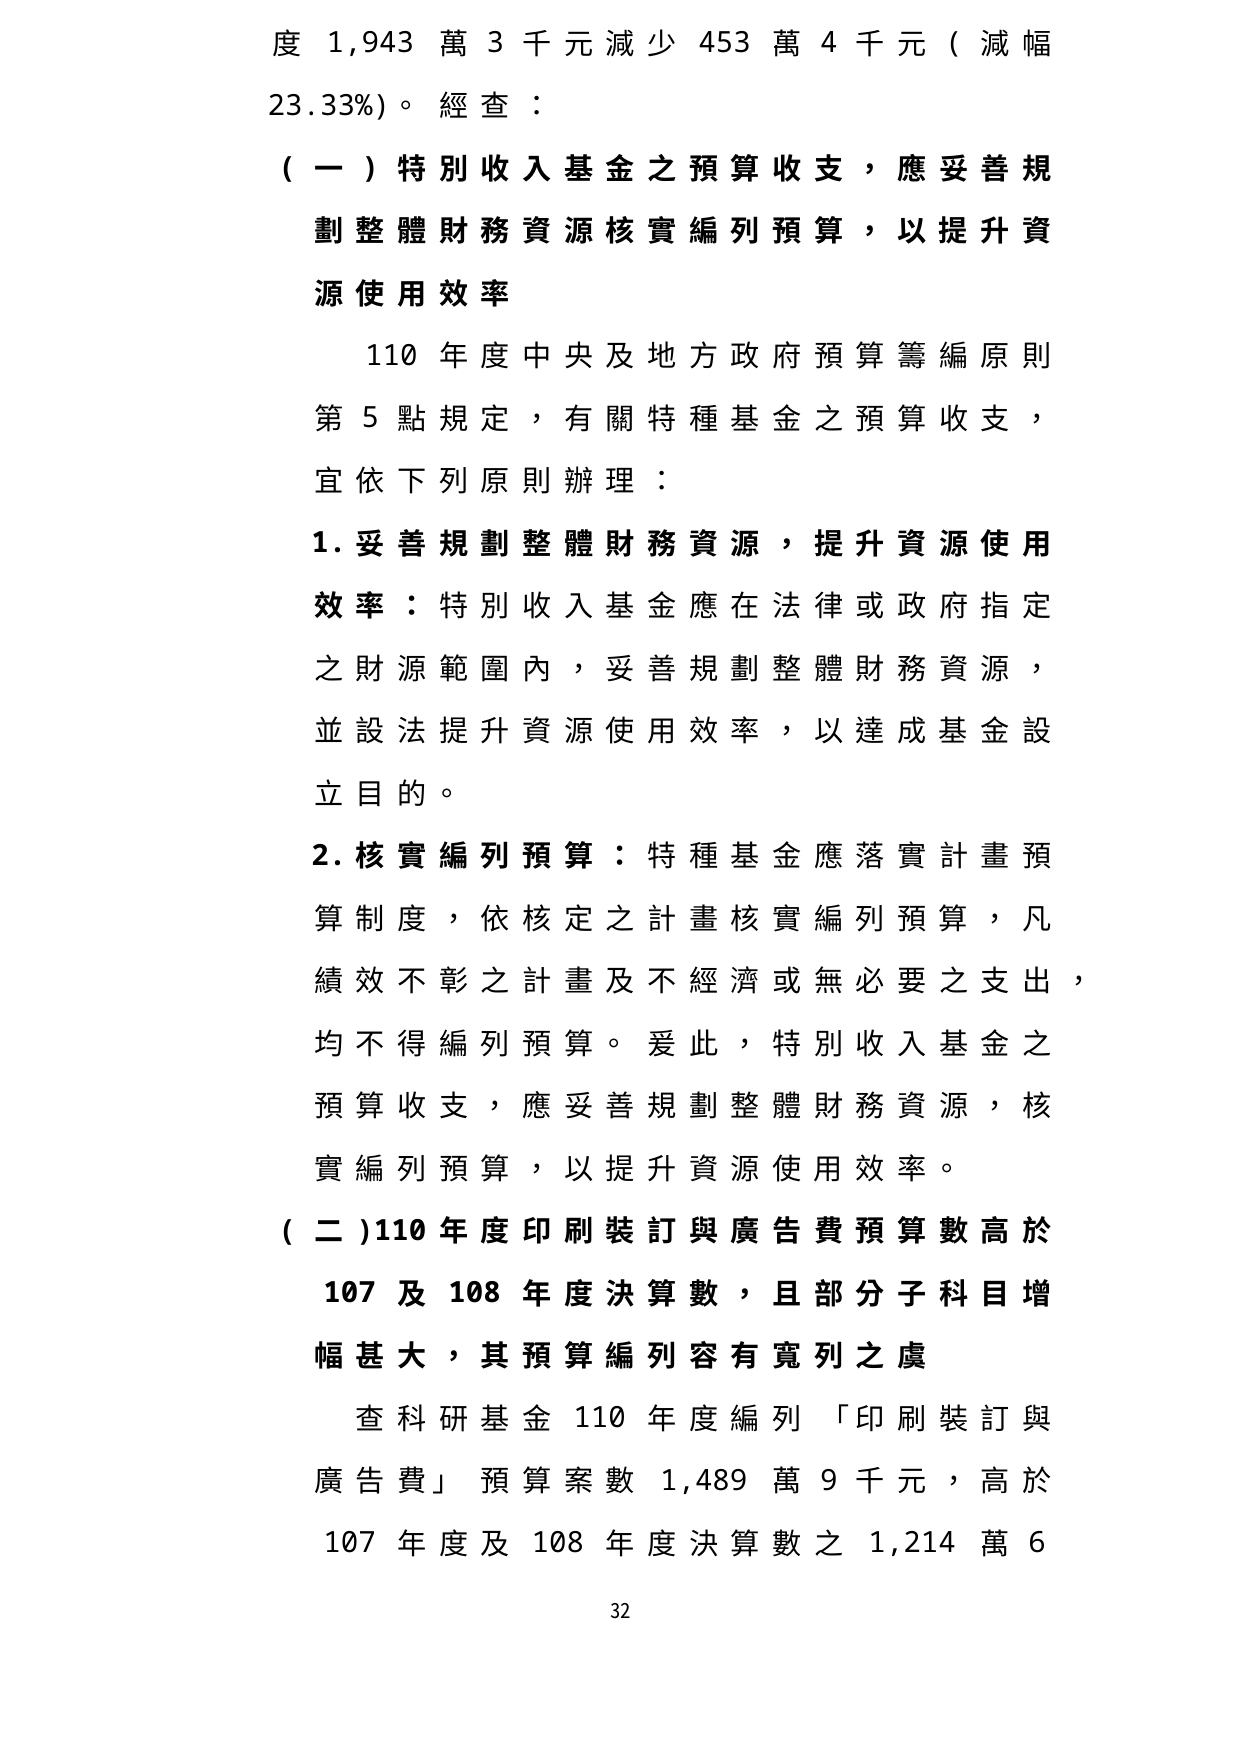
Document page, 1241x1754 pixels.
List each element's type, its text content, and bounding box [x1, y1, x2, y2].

text 查科研基金110年度編列「印刷裝訂與廣告費」預算案數1,489萬9千元，高於107年度及108年度決算數之1,214萬6 [271, 1375, 1058, 1562]
text 1.妥善規劃整體財務資源，提升資源使用效率：特別收入基金應在法律或政府指定之財源範圍內，妥善規劃整體財務資源，並設法提升資源使用效率，以達成基金設立目的。 [271, 500, 1058, 812]
text (二)110年度印刷裝訂與廣告費預算數高於107及108年度決算數，且部分子科目增幅甚大，其預算編列容有寬列之虞 [242, 1187, 1058, 1375]
text (一)特別收入基金之預算收支，應妥善規劃整體財務資源核實編列預算，以提升資源使用效率 [242, 125, 1058, 312]
text 110年度中央及地方政府預算籌編原則第5點規定，有關特種基金之預算收支，宜依下列原則辦理： [271, 312, 1058, 500]
text 2.核實編列預算：特種基金應落實計畫預算制度，依核定之計畫核實編列預算，凡績效不彰之計畫及不經濟或無必要之支出，均不得編列預算。爰此，特別收入基金之預算收支，應妥善規劃整體財務資源，核實編列預算，以提升資源使用效率。 [271, 812, 1058, 1187]
text 度1,943萬3千元減少453萬4千元(減幅23.33%)。經查： [242, 0, 1058, 125]
